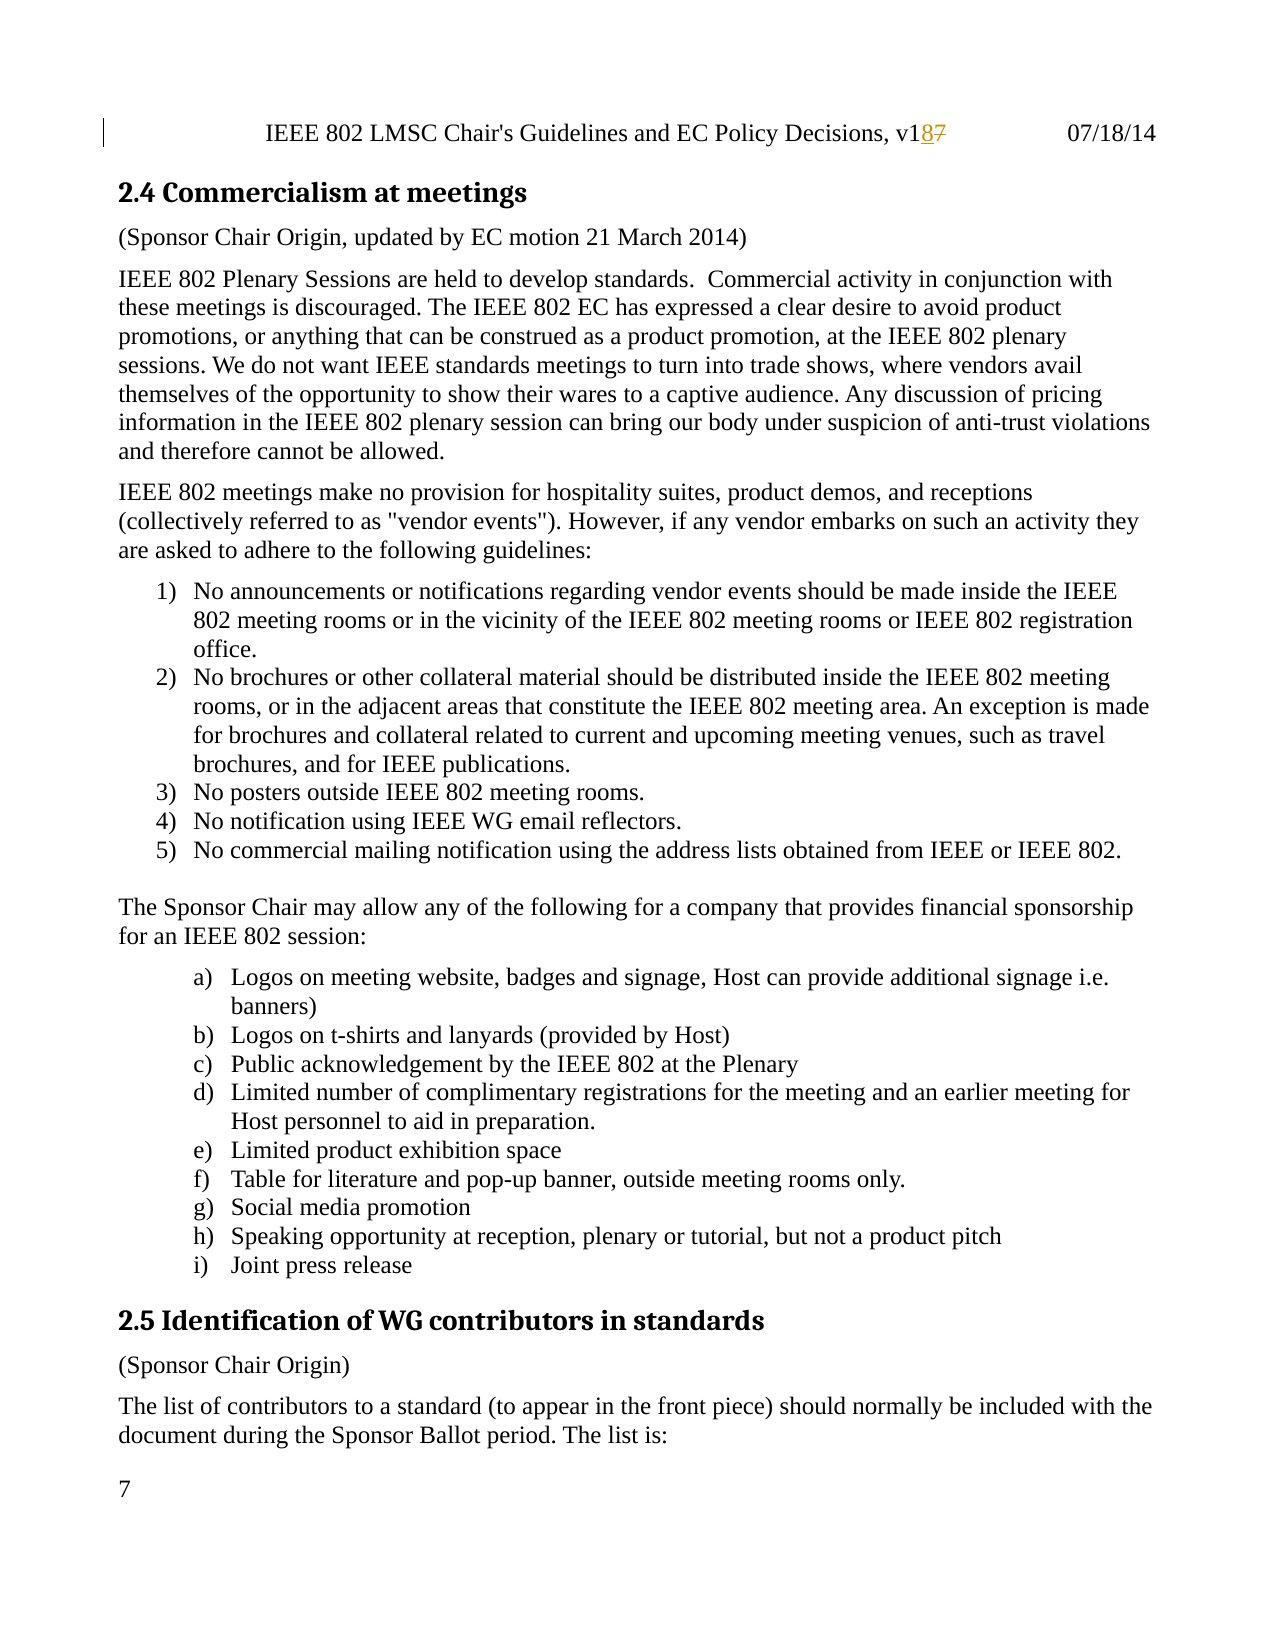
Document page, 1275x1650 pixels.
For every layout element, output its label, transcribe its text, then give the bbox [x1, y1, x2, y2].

text (Sponsor Chair Origin) [118, 1350, 1157, 1378]
list No commercial mailing notification using the address lists obtained from IEEE or IEEE 802. [156, 835, 1157, 892]
list Limited product exhibition space [193, 1135, 1157, 1164]
text (Sponsor Chair Origin, updated by EC motion 21 March 2014) [118, 222, 1157, 251]
list Public acknowledgement by the IEEE 802 at the Plenary [193, 1049, 1157, 1077]
list No posters outside IEEE 802 meeting rooms. [156, 777, 1157, 806]
list Limited number of complimentary registrations for the meeting and an earlier meeting for Host personnel to aid in preparation. [193, 1077, 1157, 1135]
list Speaking opportunity at reception, plenary or tutorial, but not a product pitch [193, 1221, 1157, 1250]
text IEEE 802 meetings make no provision for hospitality suites, product demos, and receptions (collectively referred to as "vendor events"). However, if any vendor embarks on such an activity they are asked to adhere to the following guidelines: [118, 477, 1157, 564]
subtitle Identification of WG contributors in standards [118, 1304, 1157, 1337]
text IEEE 802 Plenary Sessions are held to develop standards. Commercial activity in conjunction with these meetings is discouraged. The IEEE 802 EC has expressed a clear desire to avoid product promotions, or anything that can be construed as a product promotion, at the IEEE 802 plenary sessions. We do not want IEEE standards meetings to turn into trade shows, where vendors avail themselves of the opportunity to show their wares to a captive audience. Any discussion of pricing information in the IEEE 802 plenary session can bring our body under suspicion of anti-trust violations and therefore cannot be allowed. [118, 264, 1157, 465]
list Logos on t-shirts and lanyards (provided by Host) [193, 1020, 1157, 1049]
list Joint press release [193, 1250, 1157, 1279]
subtitle Commercialism at meetings [118, 176, 1157, 210]
list Logos on meeting website, badges and signage, Host can provide additional signage i.e. banners) [193, 962, 1157, 1020]
list Table for literature and pop-up banner, outside meeting rooms only. [193, 1164, 1157, 1192]
list No notification using IEEE WG email reflectors. [156, 806, 1157, 835]
text The list of contributors to a standard (to appear in the front piece) should normally be included with the document during the Sponsor Ballot period. The list is: [118, 1391, 1157, 1448]
text The Sponsor Chair may allow any of the following for a company that provides financial sponsorship for an IEEE 802 session: [118, 892, 1157, 950]
list No brochures or other collateral material should be distributed inside the IEEE 802 meeting rooms, or in the adjacent areas that constitute the IEEE 802 meeting area. An exception is made for brochures and collateral related to current and upcoming meeting venues, such as travel brochures, and for IEEE publications. [156, 662, 1157, 777]
list No announcements or notifications regarding vendor events should be made inside the IEEE 802 meeting rooms or in the vicinity of the IEEE 802 meeting rooms or IEEE 802 registration office. [156, 576, 1157, 662]
list Social media promotion [193, 1192, 1157, 1221]
